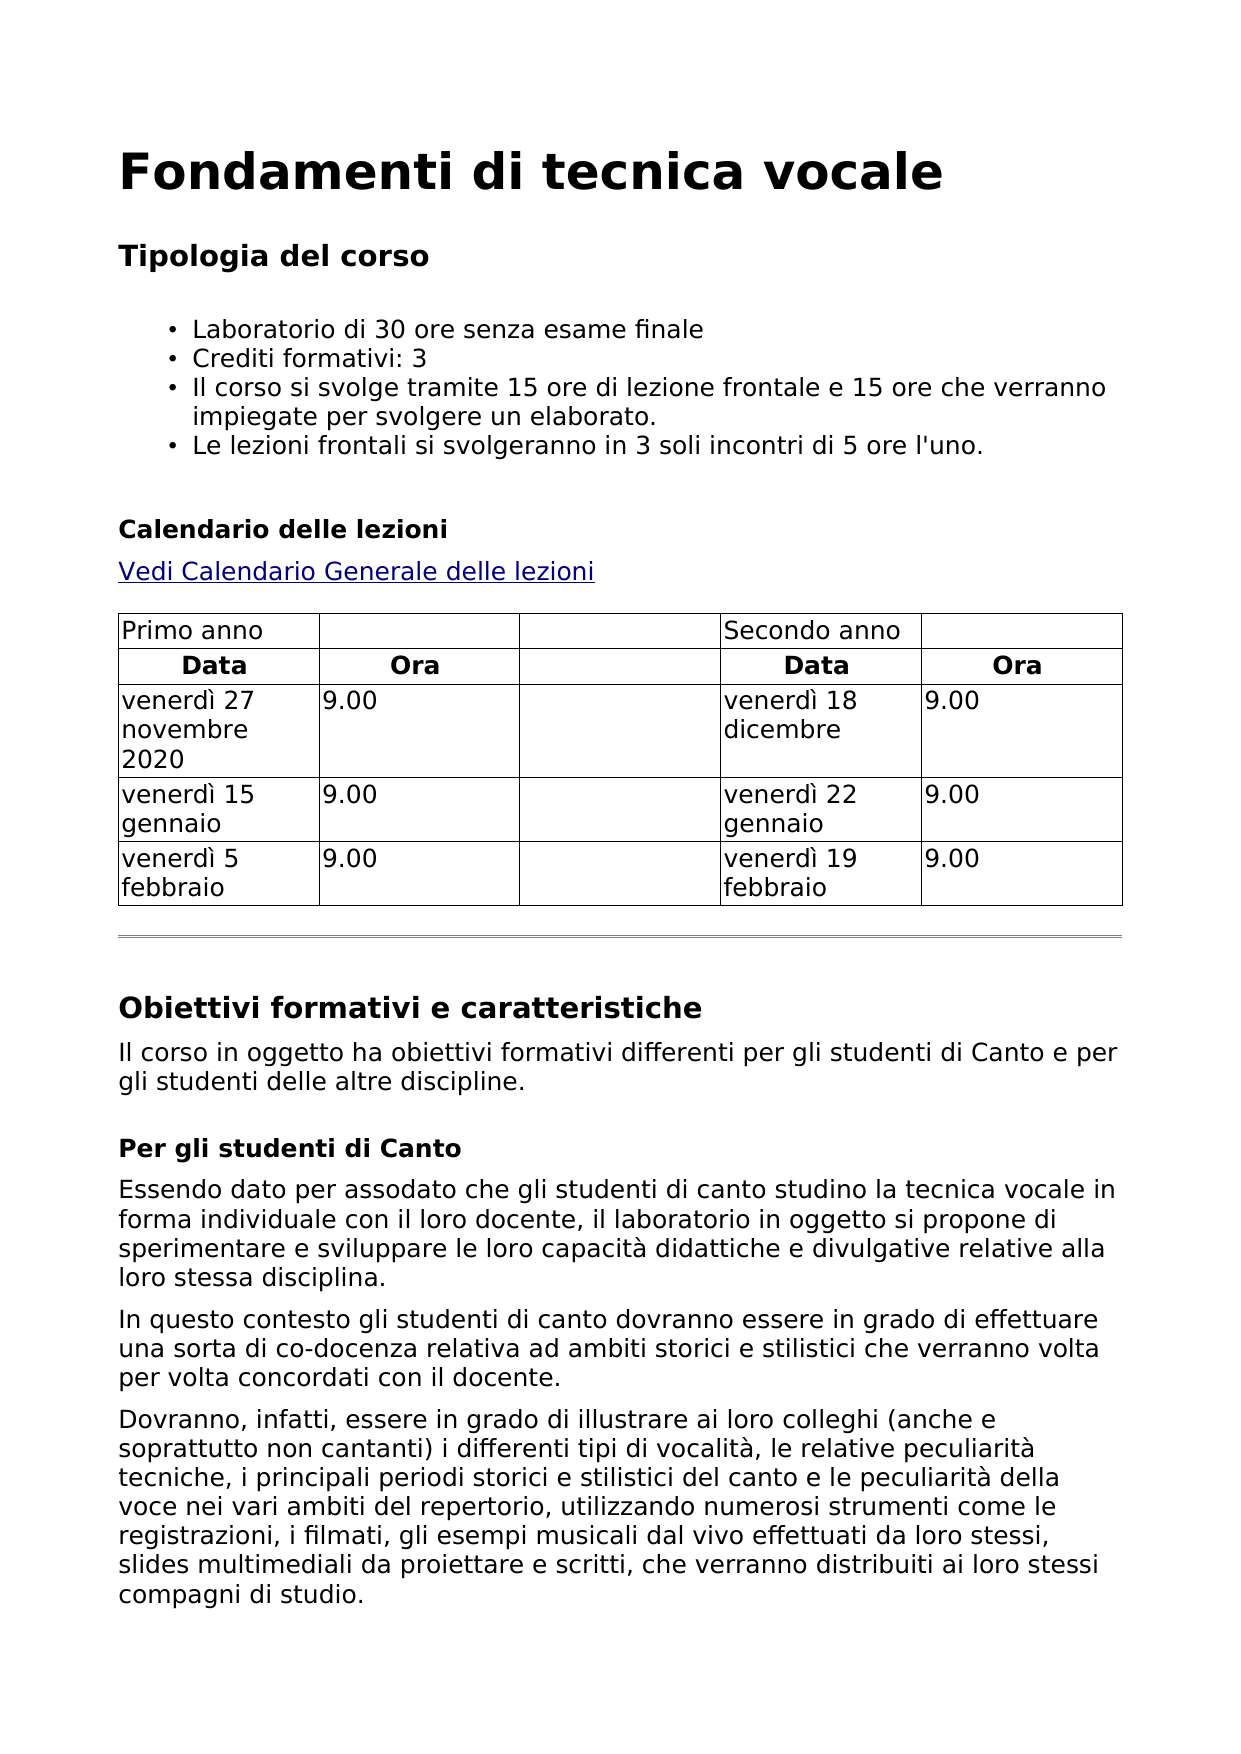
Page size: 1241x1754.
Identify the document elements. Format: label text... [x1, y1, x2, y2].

table_cell Data [721, 649, 921, 683]
table_cell Ora [922, 649, 1122, 683]
table_cell Data [119, 649, 319, 683]
table_cell 9.00 [922, 842, 1122, 905]
table_cell venerdì 19 febbraio [721, 842, 921, 905]
table_header [320, 614, 519, 648]
subtitle Tipologia del corso [118, 239, 1122, 273]
table_cell 9.00 [922, 685, 1122, 777]
table_cell venerdì 5 febbraio [119, 842, 319, 905]
table_cell 9.00 [320, 778, 519, 841]
table_header [922, 614, 1122, 648]
text Vedi Calendario Generale delle lezioni [118, 557, 1122, 586]
subtitle Per gli studenti di Canto [118, 1134, 1122, 1163]
table_cell venerdì 18 dicembre [721, 685, 921, 777]
table_cell venerdì 15 gennaio [119, 778, 319, 841]
table_cell Ora [320, 649, 519, 683]
table_cell 9.00 [320, 685, 519, 777]
table_cell 9.00 [320, 842, 519, 905]
table_cell 9.00 [922, 778, 1122, 841]
subtitle Fondamenti di tecnica vocale [118, 143, 1122, 201]
table_header Primo anno [119, 614, 319, 648]
table_cell [520, 778, 720, 841]
list Il corso si svolge tramite 15 ore di lezione frontale e 15 ore che verranno impiegate per svolgere un elaborato. [177, 373, 1122, 431]
subtitle Calendario delle lezioni [118, 515, 1122, 544]
table_cell [520, 649, 720, 683]
table_cell [520, 842, 720, 905]
text Dovranno, infatti, essere in grado di illustrare ai loro colleghi (anche e soprattutto non cantanti) i differenti tipi di vocalità, le relative peculiarità tecniche, i principali periodi storici e stilistici del canto e le peculiarità della voce nei vari ambiti del repertorio, utilizzando numerosi strumenti come le registrazioni, i filmati, gli esempi musicali dal vivo effettuati da loro stessi, slides multimediali da proiettare e scritti, che verranno distribuiti ai loro stessi compagni di studio. [118, 1405, 1122, 1609]
list Laboratorio di 30 ore senza esame finale [177, 315, 1122, 344]
list Le lezioni frontali si svolgeranno in 3 soli incontri di 5 ore l'uno. [177, 431, 1122, 461]
text Essendo dato per assodato che gli studenti di canto studino la tecnica vocale in forma individuale con il loro docente, il laboratorio in oggetto si propone di sperimentare e sviluppare le loro capacità didattiche e divulgative relative alla loro stessa disciplina. [118, 1176, 1122, 1292]
table_cell venerdì 22 gennaio [721, 778, 921, 841]
table_header Secondo anno [721, 614, 921, 648]
table_cell [520, 685, 720, 777]
text In questo contesto gli studenti di canto dovranno essere in grado di effettuare una sorta di co-docenza relativa ad ambiti storici e stilistici che verranno volta per volta concordati con il docente. [118, 1305, 1122, 1392]
subtitle Obiettivi formativi e caratteristiche [118, 992, 1122, 1026]
text Il corso in oggetto ha obiettivi formativi differenti per gli studenti di Canto e per gli studenti delle altre discipline. [118, 1038, 1122, 1096]
table_header [520, 614, 720, 648]
list Crediti formativi: 3 [177, 344, 1122, 373]
table_cell venerdì 27 novembre 2020 [119, 685, 319, 777]
